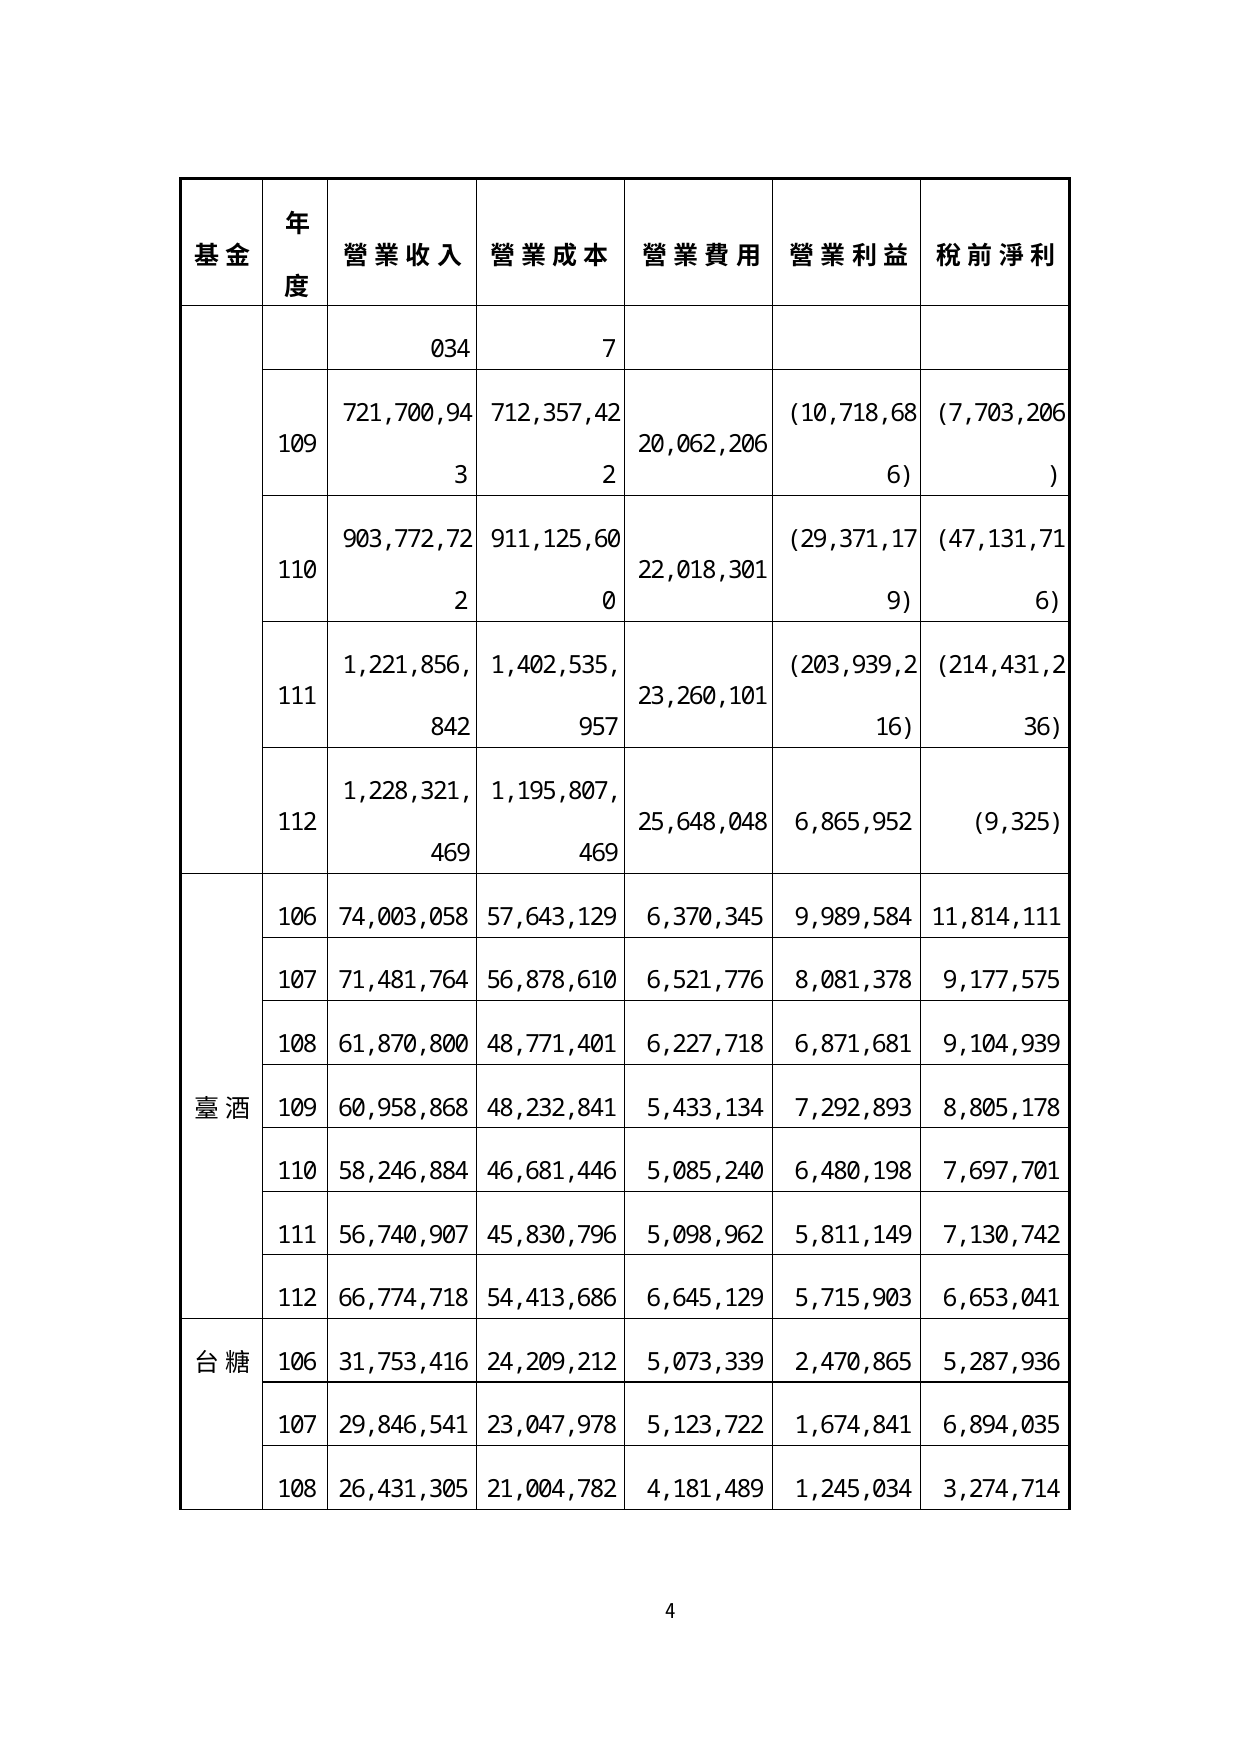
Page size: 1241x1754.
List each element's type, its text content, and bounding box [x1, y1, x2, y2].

table_cell 31,753,416 [328, 1319, 476, 1381]
table_cell 111 [263, 622, 327, 747]
table_header 營業成本 [477, 180, 624, 305]
table_cell 5,073,339 [625, 1319, 772, 1381]
table_cell 29,846,541 [328, 1383, 476, 1445]
table_cell 7,130,742 [921, 1192, 1068, 1254]
table_cell 9,989,584 [773, 874, 920, 937]
table_cell 110 [263, 1128, 327, 1191]
table_cell (9,325) [921, 748, 1068, 873]
table_cell 61,870,800 [328, 1001, 476, 1064]
table_cell 7,292,893 [773, 1065, 920, 1127]
table_cell 56,878,610 [477, 938, 624, 1000]
table_cell [263, 306, 327, 369]
table_cell 臺酒 [182, 874, 262, 1318]
table_cell 6,645,129 [625, 1255, 772, 1318]
table_cell [625, 306, 772, 369]
table_cell 5,715,903 [773, 1255, 920, 1318]
table_cell 2,470,865 [773, 1319, 920, 1381]
table_cell 111 [263, 1192, 327, 1254]
table_cell 21,004,782 [477, 1446, 624, 1508]
table_header 年度 [263, 180, 327, 305]
table_cell 54,413,686 [477, 1255, 624, 1318]
table_cell 106 [263, 874, 327, 937]
table_cell (29,371,179) [773, 496, 920, 621]
table_cell 56,740,907 [328, 1192, 476, 1254]
table_cell 1,221,856,842 [328, 622, 476, 747]
table_header 基金 [182, 180, 262, 305]
table_cell 3,274,714 [921, 1446, 1068, 1508]
table_cell (7,703,206) [921, 370, 1068, 495]
table_cell 903,772,722 [328, 496, 476, 621]
table_cell 6,521,776 [625, 938, 772, 1000]
table_cell 60,958,868 [328, 1065, 476, 1127]
table_cell (47,131,716) [921, 496, 1068, 621]
table_cell 5,123,722 [625, 1383, 772, 1445]
table_cell 74,003,058 [328, 874, 476, 937]
table_cell 25,648,048 [625, 748, 772, 873]
table_cell 6,653,041 [921, 1255, 1068, 1318]
table_cell 721,700,943 [328, 370, 476, 495]
table_cell 6,894,035 [921, 1383, 1068, 1445]
table_header 營業利益 [773, 180, 920, 305]
table_cell 6,865,952 [773, 748, 920, 873]
table_cell 48,771,401 [477, 1001, 624, 1064]
table_cell 911,125,600 [477, 496, 624, 621]
table_cell 7 [477, 306, 624, 369]
table_cell [921, 306, 1068, 369]
table_cell 1,402,535,957 [477, 622, 624, 747]
table_cell 58,246,884 [328, 1128, 476, 1191]
table_header 稅前淨利 [921, 180, 1068, 305]
table_cell 1,245,034 [773, 1446, 920, 1508]
table_cell 6,871,681 [773, 1001, 920, 1064]
table_cell (10,718,686) [773, 370, 920, 495]
table_cell 46,681,446 [477, 1128, 624, 1191]
table_cell 8,081,378 [773, 938, 920, 1000]
table_cell 24,209,212 [477, 1319, 624, 1381]
table_cell 107 [263, 1383, 327, 1445]
table_cell 9,177,575 [921, 938, 1068, 1000]
table_cell 23,260,101 [625, 622, 772, 747]
table_cell 11,814,111 [921, 874, 1068, 937]
table_cell 5,085,240 [625, 1128, 772, 1191]
table_cell (203,939,216) [773, 622, 920, 747]
table_cell 57,643,129 [477, 874, 624, 937]
table_cell [182, 306, 262, 873]
table_cell 48,232,841 [477, 1065, 624, 1127]
table_cell 23,047,978 [477, 1383, 624, 1445]
table_cell 109 [263, 370, 327, 495]
table_cell 台糖 [182, 1319, 262, 1508]
table_cell 712,357,422 [477, 370, 624, 495]
table_cell 110 [263, 496, 327, 621]
table_cell 5,433,134 [625, 1065, 772, 1127]
table_cell 106 [263, 1319, 327, 1381]
table_cell 5,098,962 [625, 1192, 772, 1254]
table_header 營業費用 [625, 180, 772, 305]
table_cell 5,811,149 [773, 1192, 920, 1254]
table_cell 112 [263, 1255, 327, 1318]
table_cell 107 [263, 938, 327, 1000]
table_cell 1,195,807,469 [477, 748, 624, 873]
table_cell 4,181,489 [625, 1446, 772, 1508]
table_cell 6,227,718 [625, 1001, 772, 1064]
table_cell 034 [328, 306, 476, 369]
table_cell 1,674,841 [773, 1383, 920, 1445]
table_cell 26,431,305 [328, 1446, 476, 1508]
table_header 營業收入 [328, 180, 476, 305]
table_cell 108 [263, 1001, 327, 1064]
table_cell 9,104,939 [921, 1001, 1068, 1064]
table_cell 5,287,936 [921, 1319, 1068, 1381]
table_cell 6,370,345 [625, 874, 772, 937]
table_cell 108 [263, 1446, 327, 1508]
table_cell 112 [263, 748, 327, 873]
table_cell 6,480,198 [773, 1128, 920, 1191]
table_cell 71,481,764 [328, 938, 476, 1000]
table_cell 20,062,206 [625, 370, 772, 495]
table_cell 8,805,178 [921, 1065, 1068, 1127]
table_cell 45,830,796 [477, 1192, 624, 1254]
table_cell 109 [263, 1065, 327, 1127]
table_cell 22,018,301 [625, 496, 772, 621]
table_cell 7,697,701 [921, 1128, 1068, 1191]
table_cell (214,431,236) [921, 622, 1068, 747]
table_cell [773, 306, 920, 369]
table_cell 1,228,321,469 [328, 748, 476, 873]
table_cell 66,774,718 [328, 1255, 476, 1318]
